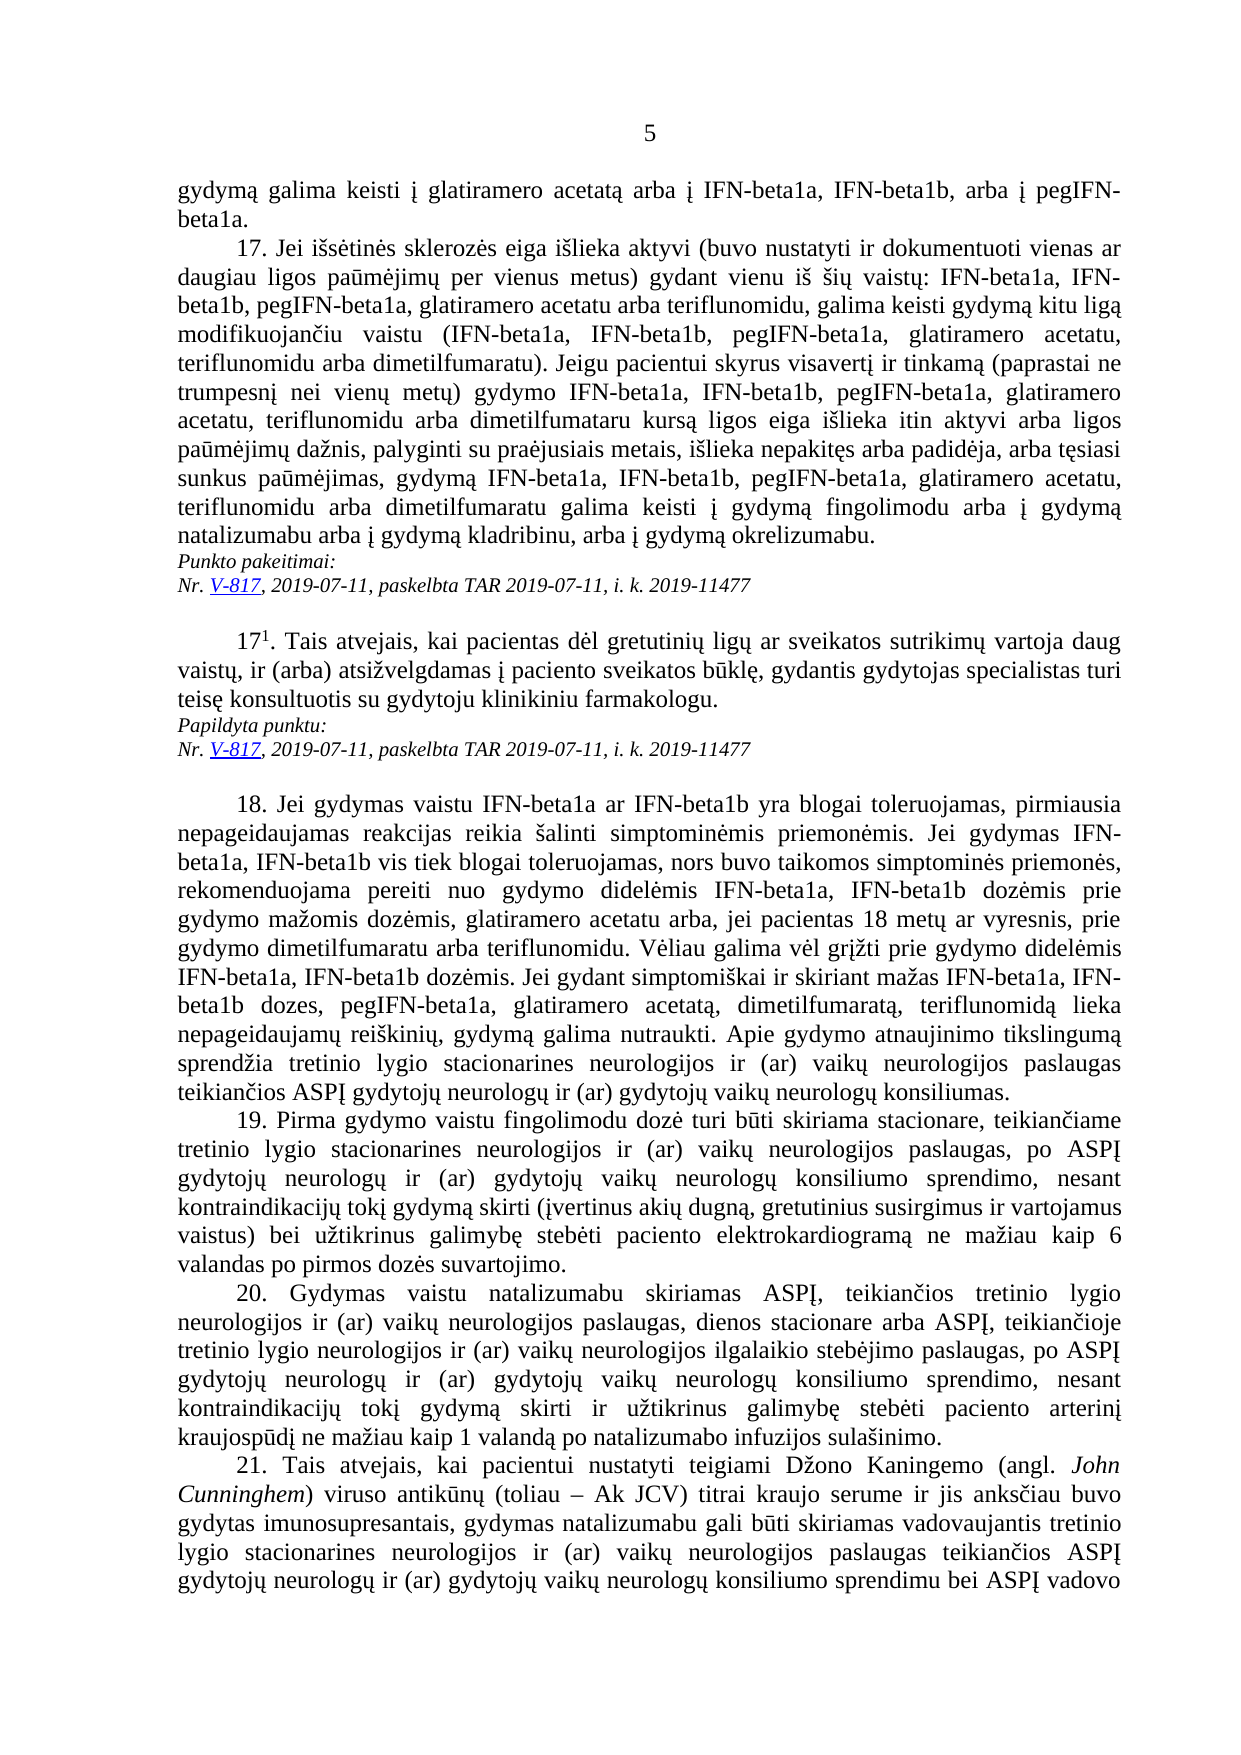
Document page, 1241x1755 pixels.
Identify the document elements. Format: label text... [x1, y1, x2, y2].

text 21. Tais atvejais, kai pacientui nustatyti teigiami Džono Kaningemo (angl. John Cunninghem) viruso antikūnų (toliau – Ak JCV) titrai kraujo serume ir jis anksčiau buvo gydytas imunosupresantais, gydymas natalizumabu gali būti skiriamas vadovaujantis tretinio lygio stacionarines neurologijos ir (ar) vaikų neurologijos paslaugas teikiančios ASPĮ gydytojų neurologų ir (ar) gydytojų vaikų neurologų konsiliumo sprendimu bei ASPĮ vadovo [177, 1451, 1122, 1594]
text 18. Jei gydymas vaistu IFN-beta1a ar IFN-beta1b yra blogai toleruojamas, pirmiausia nepageidaujamas reakcijas reikia šalinti simptominėmis priemonėmis. Jei gydymas IFN-beta1a, IFN-beta1b vis tiek blogai toleruojamas, nors buvo taikomos simptominės priemonės, rekomenduojama pereiti nuo gydymo didelėmis IFN-beta1a, IFN-beta1b dozėmis prie gydymo mažomis dozėmis, glatiramero acetatu arba, jei pacientas 18 metų ar vyresnis, prie gydymo dimetilfumaratu arba teriflunomidu. Vėliau galima vėl grįžti prie gydymo didelėmis IFN-beta1a, IFN-beta1b dozėmis. Jei gydant simptomiškai ir skiriant mažas IFN-beta1a, IFN-beta1b dozes, pegIFN-beta1a, glatiramero acetatą, dimetilfumaratą, teriflunomidą lieka nepageidaujamų reiškinių, gydymą galima nutraukti. Apie gydymo atnaujinimo tikslingumą sprendžia tretinio lygio stacionarines neurologijos ir (ar) vaikų neurologijos paslaugas teikiančios ASPĮ gydytojų neurologų ir (ar) gydytojų vaikų neurologų konsiliumas. [177, 789, 1122, 1106]
text 171. Tais atvejais, kai pacientas dėl gretutinių ligų ar sveikatos sutrikimų vartoja daug vaistų, ir (arba) atsižvelgdamas į paciento sveikatos būklę, gydantis gydytojas specialistas turi teisę konsultuotis su gydytoju klinikiniu farmakologu. [177, 626, 1122, 712]
text 17. Jei išsėtinės sklerozės eiga išlieka aktyvi (buvo nustatyti ir dokumentuoti vienas ar daugiau ligos paūmėjimų per vienus metus) gydant vienu iš šių vaistų: IFN-beta1a, IFN-beta1b, pegIFN-beta1a, glatiramero acetatu arba teriflunomidu, galima keisti gydymą kitu ligą modifikuojančiu vaistu (IFN-beta1a, IFN-beta1b, pegIFN-beta1a, glatiramero acetatu, teriflunomidu arba dimetilfumaratu). Jeigu pacientui skyrus visavertį ir tinkamą (paprastai ne trumpesnį nei vienų metų) gydymo IFN-beta1a, IFN-beta1b, pegIFN-beta1a, glatiramero acetatu, teriflunomidu arba dimetilfumataru kursą ligos eiga išlieka itin aktyvi arba ligos paūmėjimų dažnis, palyginti su praėjusiais metais, išlieka nepakitęs arba padidėja, arba tęsiasi sunkus paūmėjimas, gydymą IFN-beta1a, IFN-beta1b, pegIFN-beta1a, glatiramero acetatu, teriflunomidu arba dimetilfumaratu galima keisti į gydymą fingolimodu arba į gydymą natalizumabu arba į gydymą kladribinu, arba į gydymą okrelizumabu. [177, 233, 1122, 549]
text Nr. V-817, 2019-07-11, paskelbta TAR 2019-07-11, i. k. 2019-11477 [177, 737, 1122, 761]
text Papildyta punktu: [177, 712, 1122, 737]
text gydymą galima keisti į glatiramero acetatą arba į IFN-beta1a, IFN-beta1b, arba į pegIFN-beta1a. [177, 176, 1122, 233]
text 20. Gydymas vaistu natalizumabu skiriamas ASPĮ, teikiančios tretinio lygio neurologijos ir (ar) vaikų neurologijos paslaugas, dienos stacionare arba ASPĮ, teikiančioje tretinio lygio neurologijos ir (ar) vaikų neurologijos ilgalaikio stebėjimo paslaugas, po ASPĮ gydytojų neurologų ir (ar) gydytojų vaikų neurologų konsiliumo sprendimo, nesant kontraindikacijų tokį gydymą skirti ir užtikrinus galimybę stebėti paciento arterinį kraujospūdį ne mažiau kaip 1 valandą po natalizumabo infuzijos sulašinimo. [177, 1278, 1122, 1451]
text Punkto pakeitimai: [177, 549, 1122, 573]
text Nr. V-817, 2019-07-11, paskelbta TAR 2019-07-11, i. k. 2019-11477 [177, 573, 1122, 597]
text 19. Pirma gydymo vaistu fingolimodu dozė turi būti skiriama stacionare, teikiančiame tretinio lygio stacionarines neurologijos ir (ar) vaikų neurologijos paslaugas, po ASPĮ gydytojų neurologų ir (ar) gydytojų vaikų neurologų konsiliumo sprendimo, nesant kontraindikacijų tokį gydymą skirti (įvertinus akių dugną, gretutinius susirgimus ir vartojamus vaistus) bei užtikrinus galimybę stebėti paciento elektrokardiogramą ne mažiau kaip 6 valandas po pirmos dozės suvartojimo. [177, 1106, 1122, 1278]
